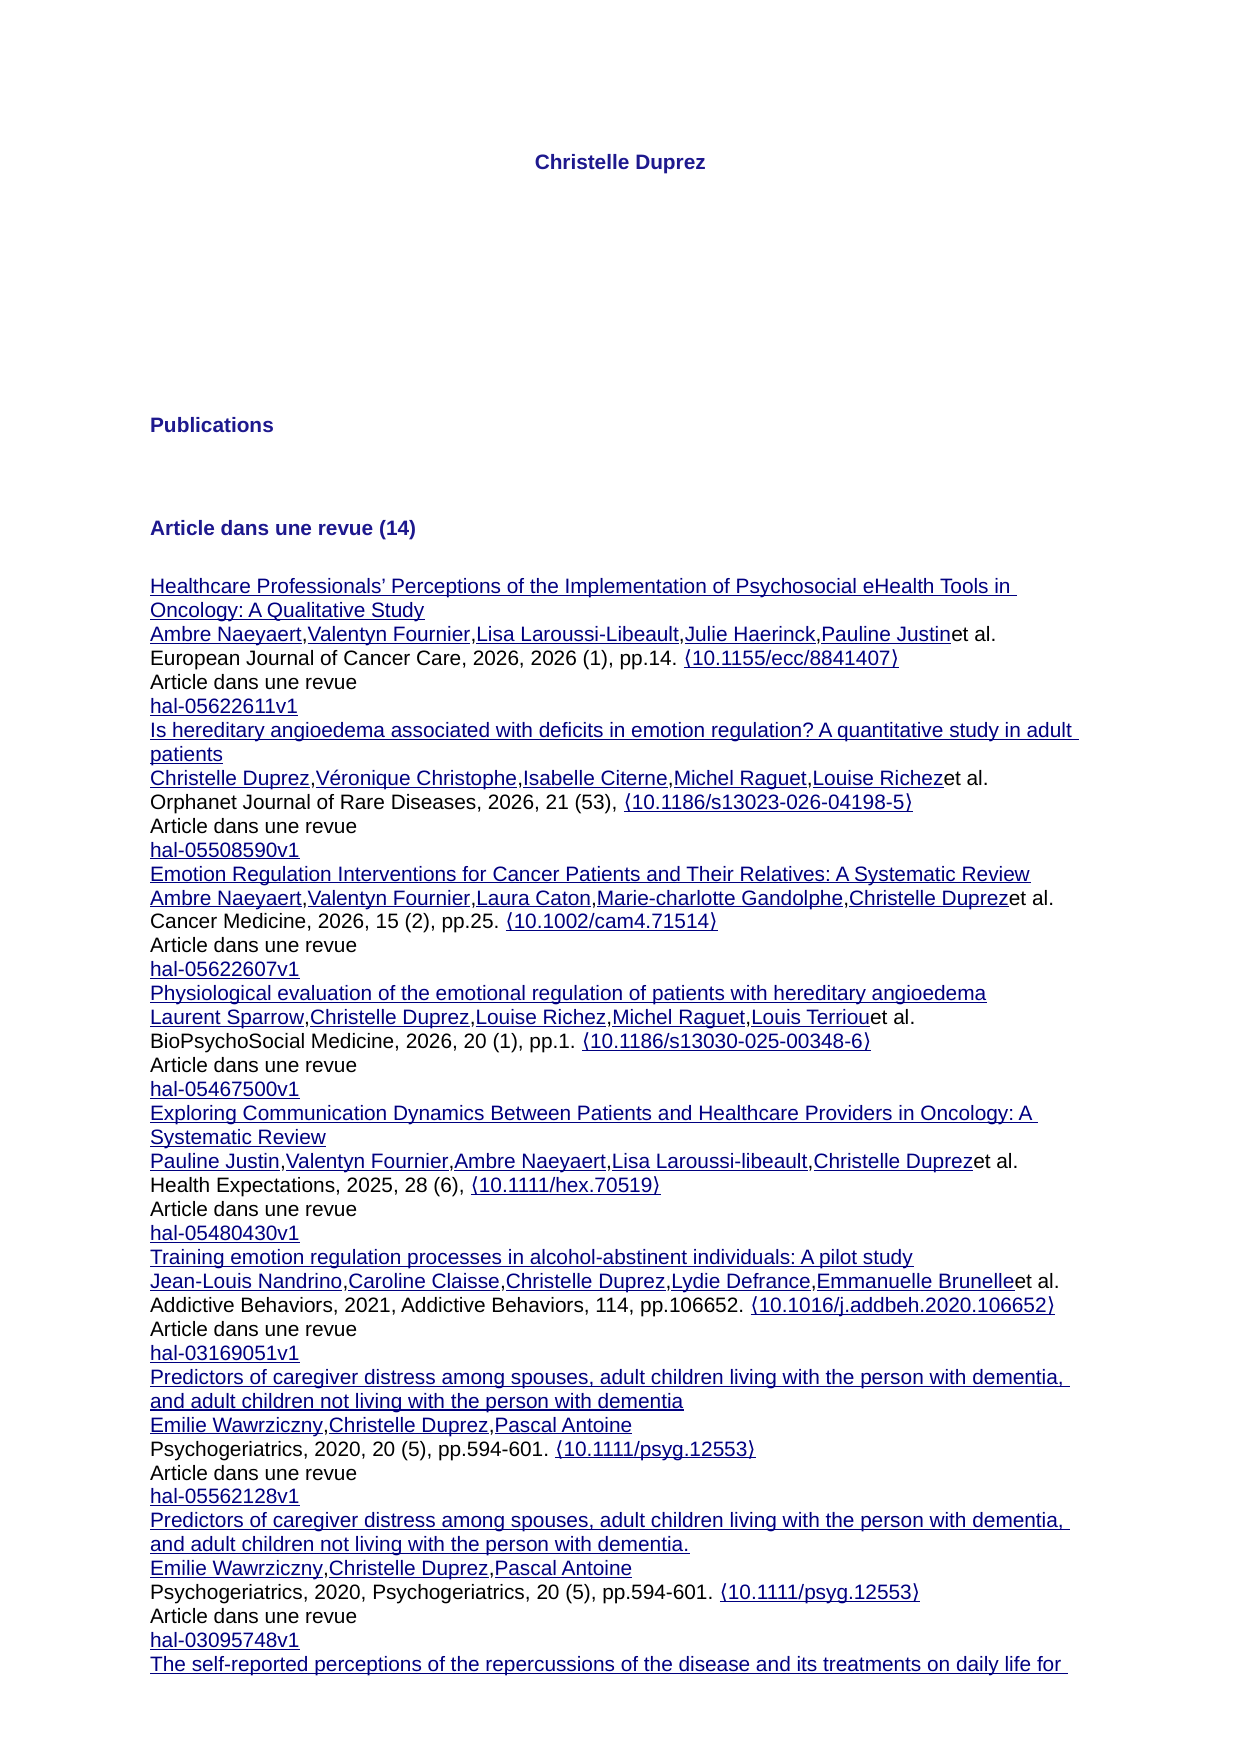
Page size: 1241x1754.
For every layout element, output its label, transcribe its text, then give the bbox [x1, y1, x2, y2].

table_header Healthcare Professionals’ Perceptions of the Implementation of Psychosocial eHealth Tools in Oncology: A Qualitative Study Ambre Naeyaert,Valentyn Fournier,Lisa Laroussi-Libeault,Julie Haerinck,Pauline Justinet al. European Journal of Cancer Care, 2026, 2026 (1), pp.14. ⟨10.1155/ecc/8841407⟩ Article dans une revue hal-05622611v1 [150, 574, 1090, 718]
subtitle Article dans une revue (14) [150, 516, 1090, 539]
table_cell Physiological evaluation of the emotional regulation of patients with hereditary angioedema Laurent Sparrow,Christelle Duprez,Louise Richez,Michel Raguet,Louis Terriouet al. BioPsychoSocial Medicine, 2026, 20 (1), pp.1. ⟨10.1186/s13030-025-00348-6⟩ Article dans une revue hal-05467500v1 [150, 981, 1090, 1101]
table_cell Predictors of caregiver distress among spouses, adult children living with the person with dementia, and adult children not living with the person with dementia Emilie Wawrziczny,Christelle Duprez,Pascal Antoine Psychogeriatrics, 2020, 20 (5), pp.594-601. ⟨10.1111/psyg.12553⟩ Article dans une revue hal-05562128v1 [150, 1365, 1090, 1508]
table_cell Training emotion regulation processes in alcohol-abstinent individuals: A pilot study Jean-Louis Nandrino,Caroline Claisse,Christelle Duprez,Lydie Defrance,Emmanuelle Brunelleet al. Addictive Behaviors, 2021, Addictive Behaviors, 114, pp.106652. ⟨10.1016/j.addbeh.2020.106652⟩ Article dans une revue hal-03169051v1 [150, 1245, 1090, 1364]
table_cell Is hereditary angioedema associated with deficits in emotion regulation? A quantitative study in adult patients Christelle Duprez,Véronique Christophe,Isabelle Citerne,Michel Raguet,Louise Richezet al. Orphanet Journal of Rare Diseases, 2026, 21 (53), ⟨10.1186/s13023-026-04198-5⟩ Article dans une revue hal-05508590v1 [150, 718, 1090, 861]
subtitle Publications [150, 412, 1090, 436]
table_cell The self-reported perceptions of the repercussions of the disease and its treatments on daily life for [150, 1652, 1090, 1676]
table_cell Exploring Communication Dynamics Between Patients and Healthcare Providers in Oncology: A Systematic Review Pauline Justin,Valentyn Fournier,Ambre Naeyaert,Lisa Laroussi‐libeault,Christelle Duprezet al. Health Expectations, 2025, 28 (6), ⟨10.1111/hex.70519⟩ Article dans une revue hal-05480430v1 [150, 1101, 1090, 1245]
table_cell Predictors of caregiver distress among spouses, adult children living with the person with dementia, and adult children not living with the person with dementia. Emilie Wawrziczny,Christelle Duprez,Pascal Antoine Psychogeriatrics, 2020, Psychogeriatrics, 20 (5), pp.594-601. ⟨10.1111/psyg.12553⟩ Article dans une revue hal-03095748v1 [150, 1508, 1090, 1652]
table_cell Emotion Regulation Interventions for Cancer Patients and Their Relatives: A Systematic Review Ambre Naeyaert,Valentyn Fournier,Laura Caton,Marie‐charlotte Gandolphe,Christelle Duprezet al. Cancer Medicine, 2026, 15 (2), pp.25. ⟨10.1002/cam4.71514⟩ Article dans une revue hal-05622607v1 [150, 861, 1090, 981]
subtitle Christelle Duprez [150, 150, 1090, 174]
